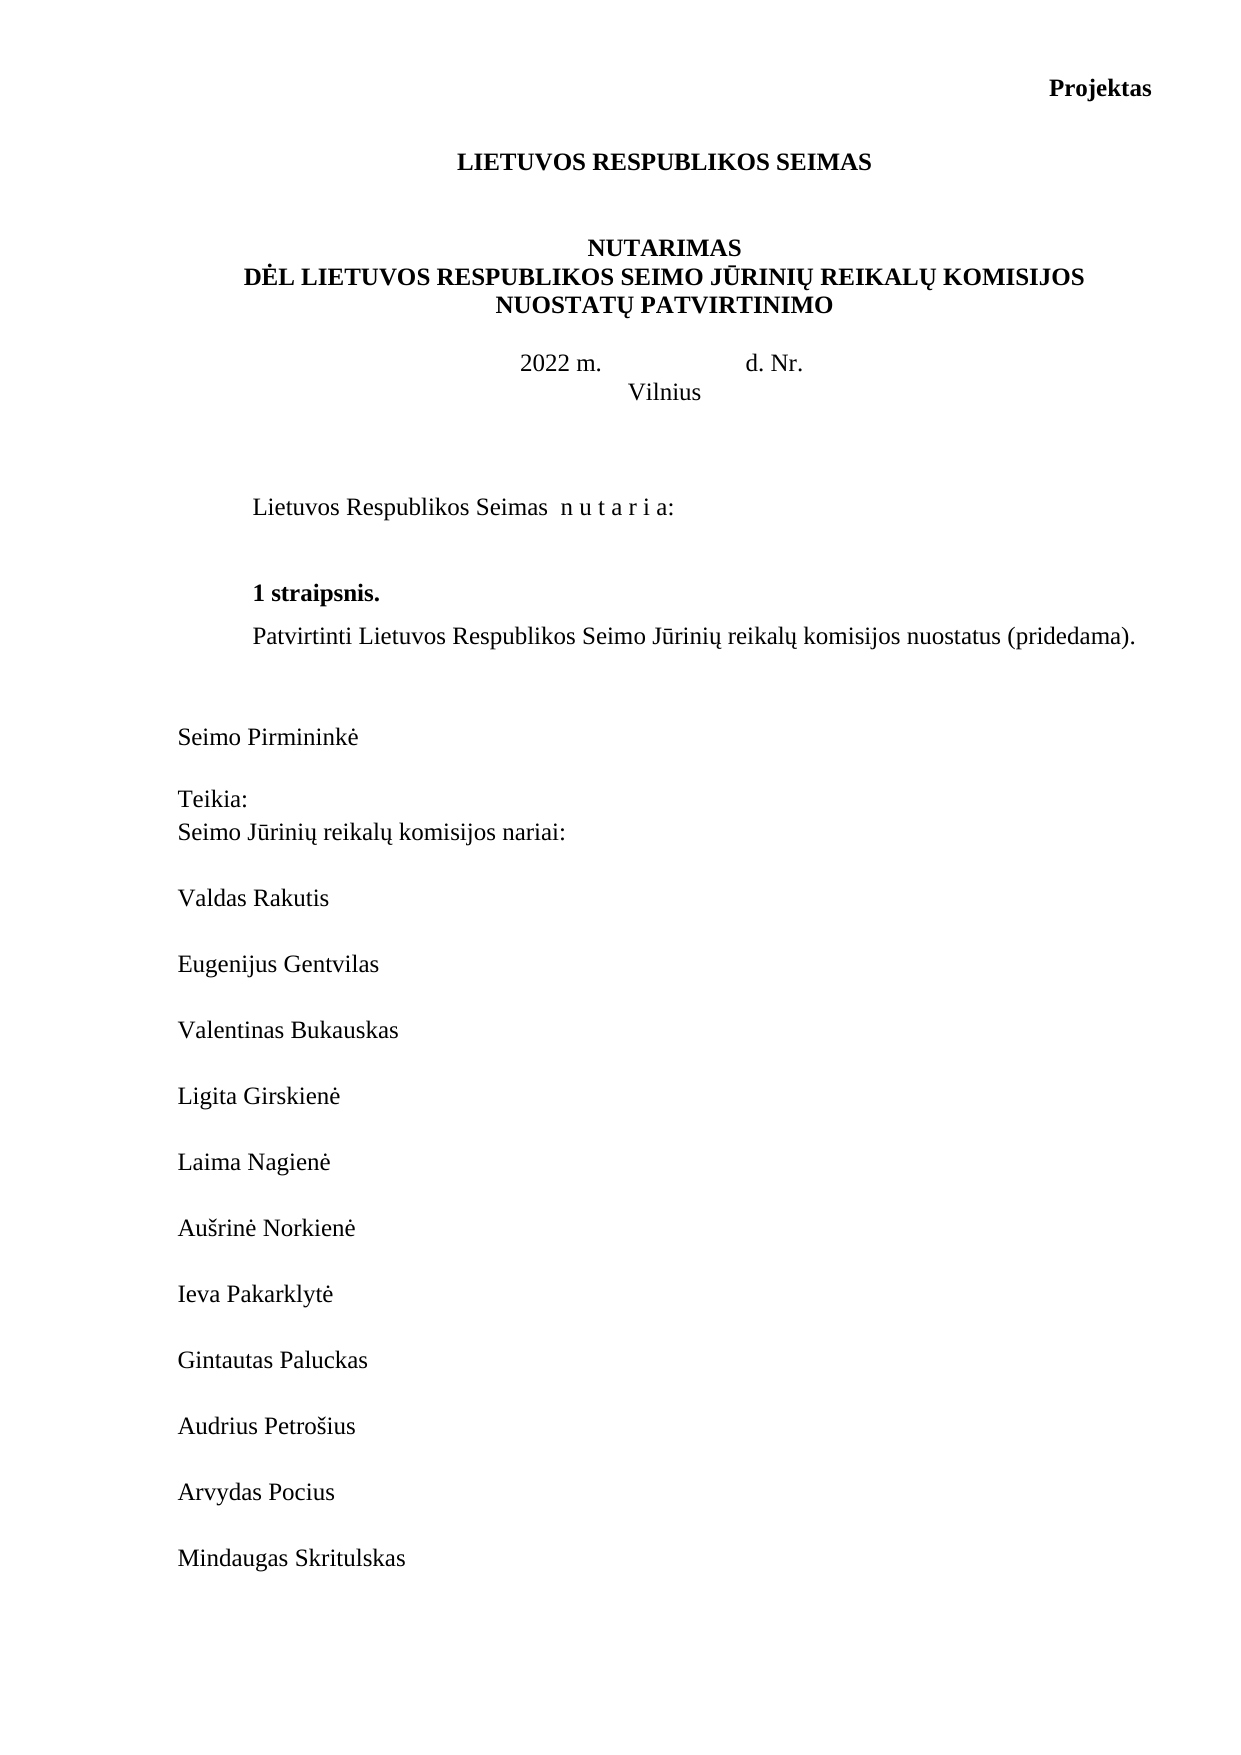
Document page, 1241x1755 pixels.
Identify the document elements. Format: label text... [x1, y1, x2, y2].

text Vilnius [177, 377, 1152, 406]
text 1 straipsnis. [177, 578, 1152, 607]
text DĖL LIETUVOS RESPUBLIKOS SEIMO JŪRINIŲ REIKALŲ KOMISIJOS NUOSTATŲ PATVIRTINIMO [177, 262, 1152, 319]
text Teikia: [177, 784, 1152, 812]
text Laima Nagienė [177, 1147, 1152, 1176]
text Seimo Jūrinių reikalų komisijos nariai: [177, 817, 1152, 846]
text Patvirtinti Lietuvos Respublikos Seimo Jūrinių reikalų komisijos nuostatus (pridedama). [177, 621, 1152, 650]
text Mindaugas Skritulskas [177, 1543, 1152, 1572]
text Valdas Rakutis [177, 883, 1152, 912]
text Ligita Girskienė [177, 1081, 1152, 1110]
text Ieva Pakarklytė [177, 1279, 1152, 1308]
text Seimo Pirmininkė [177, 722, 1152, 751]
text Audrius Petrošius [177, 1411, 1152, 1440]
text Arvydas Pocius [177, 1477, 1152, 1506]
text Eugenijus Gentvilas [177, 949, 1152, 978]
text LIETUVOS RESPUBLIKOS SEIMAS [177, 147, 1152, 176]
text Aušrinė Norkienė [177, 1213, 1152, 1242]
text Gintautas Paluckas [177, 1345, 1152, 1374]
text Valentinas Bukauskas [177, 1015, 1152, 1044]
text NUTARIMAS [177, 233, 1152, 262]
text 2022 m. d. Nr. [177, 348, 1152, 377]
text Lietuvos Respublikos Seimas n u t a r i a: [177, 492, 1152, 521]
